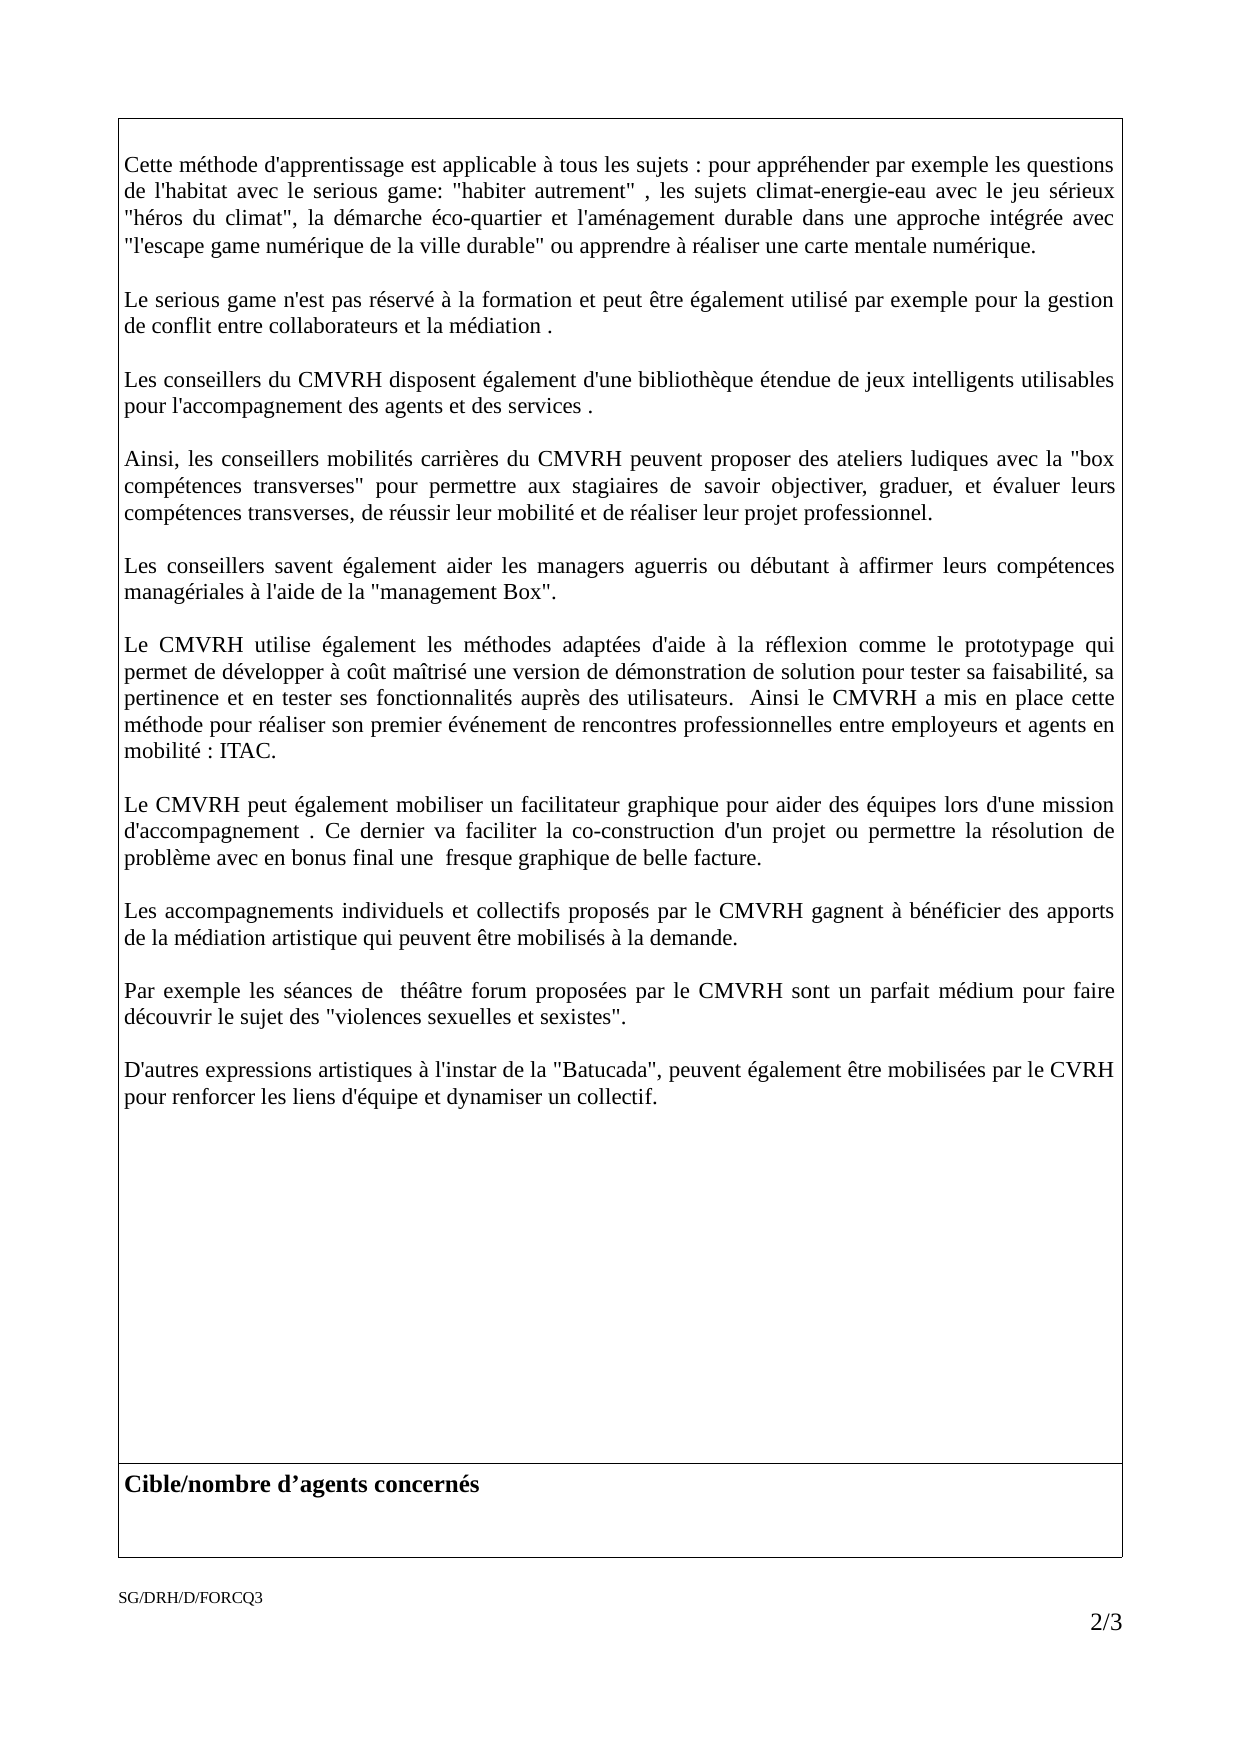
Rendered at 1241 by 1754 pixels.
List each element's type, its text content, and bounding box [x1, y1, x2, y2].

table_cell Cible/nombre d’agents concernés [119, 1464, 1122, 1557]
table_cell Cette méthode d'apprentissage est applicable à tous les sujets : pour appréhender par exemple les questions de l'habitat avec le serious game: "habiter autrement" , les sujets climat-energie-eau avec le jeu sérieux "héros du climat", la démarche éco-quartier et l'aménagement durable dans une approche intégrée avec "l'escape game numérique de la ville durable" ou apprendre à réaliser une carte mentale numérique. Le serious game n'est pas réservé à la formation et peut être également utilisé par exemple pour la gestion de conflit entre collaborateurs et la médiation . Les conseillers du CMVRH disposent également d'une bibliothèque étendue de jeux intelligents utilisables pour l'accompagnement des agents et des services . Ainsi, les conseillers mobilités carrières du CMVRH peuvent proposer des ateliers ludiques avec la "box compétences transverses" pour permettre aux stagiaires de savoir objectiver, graduer, et évaluer leurs compétences transverses, de réussir leur mobilité et de réaliser leur projet professionnel. Les conseillers savent également aider les managers aguerris ou débutant à affirmer leurs compétences managériales à l'aide de la "management Box". Le CMVRH utilise également les méthodes adaptées d'aide à la réflexion comme le prototypage qui permet de développer à coût maîtrisé une version de démonstration de solution pour tester sa faisabilité, sa pertinence et en tester ses fonctionnalités auprès des utilisateurs. Ainsi le CMVRH a mis en place cette méthode pour réaliser son premier événement de rencontres professionnelles entre employeurs et agents en mobilité : ITAC. Le CMVRH peut également mobiliser un facilitateur graphique pour aider des équipes lors d'une mission d'accompagnement . Ce dernier va faciliter la co-construction d'un projet ou permettre la résolution de problème avec en bonus final une fresque graphique de belle facture. Les accompagnements individuels et collectifs proposés par le CMVRH gagnent à bénéficier des apports de la médiation artistique qui peuvent être mobilisés à la demande. Par exemple les séances de théâtre forum proposées par le CMVRH sont un parfait médium pour faire découvrir le sujet des "violences sexuelles et sexistes". D'autres expressions artistiques à l'instar de la "Batucada", peuvent également être mobilisées par le CVRH pour renforcer les liens d'équipe et dynamiser un collectif. [119, 119, 1122, 1463]
